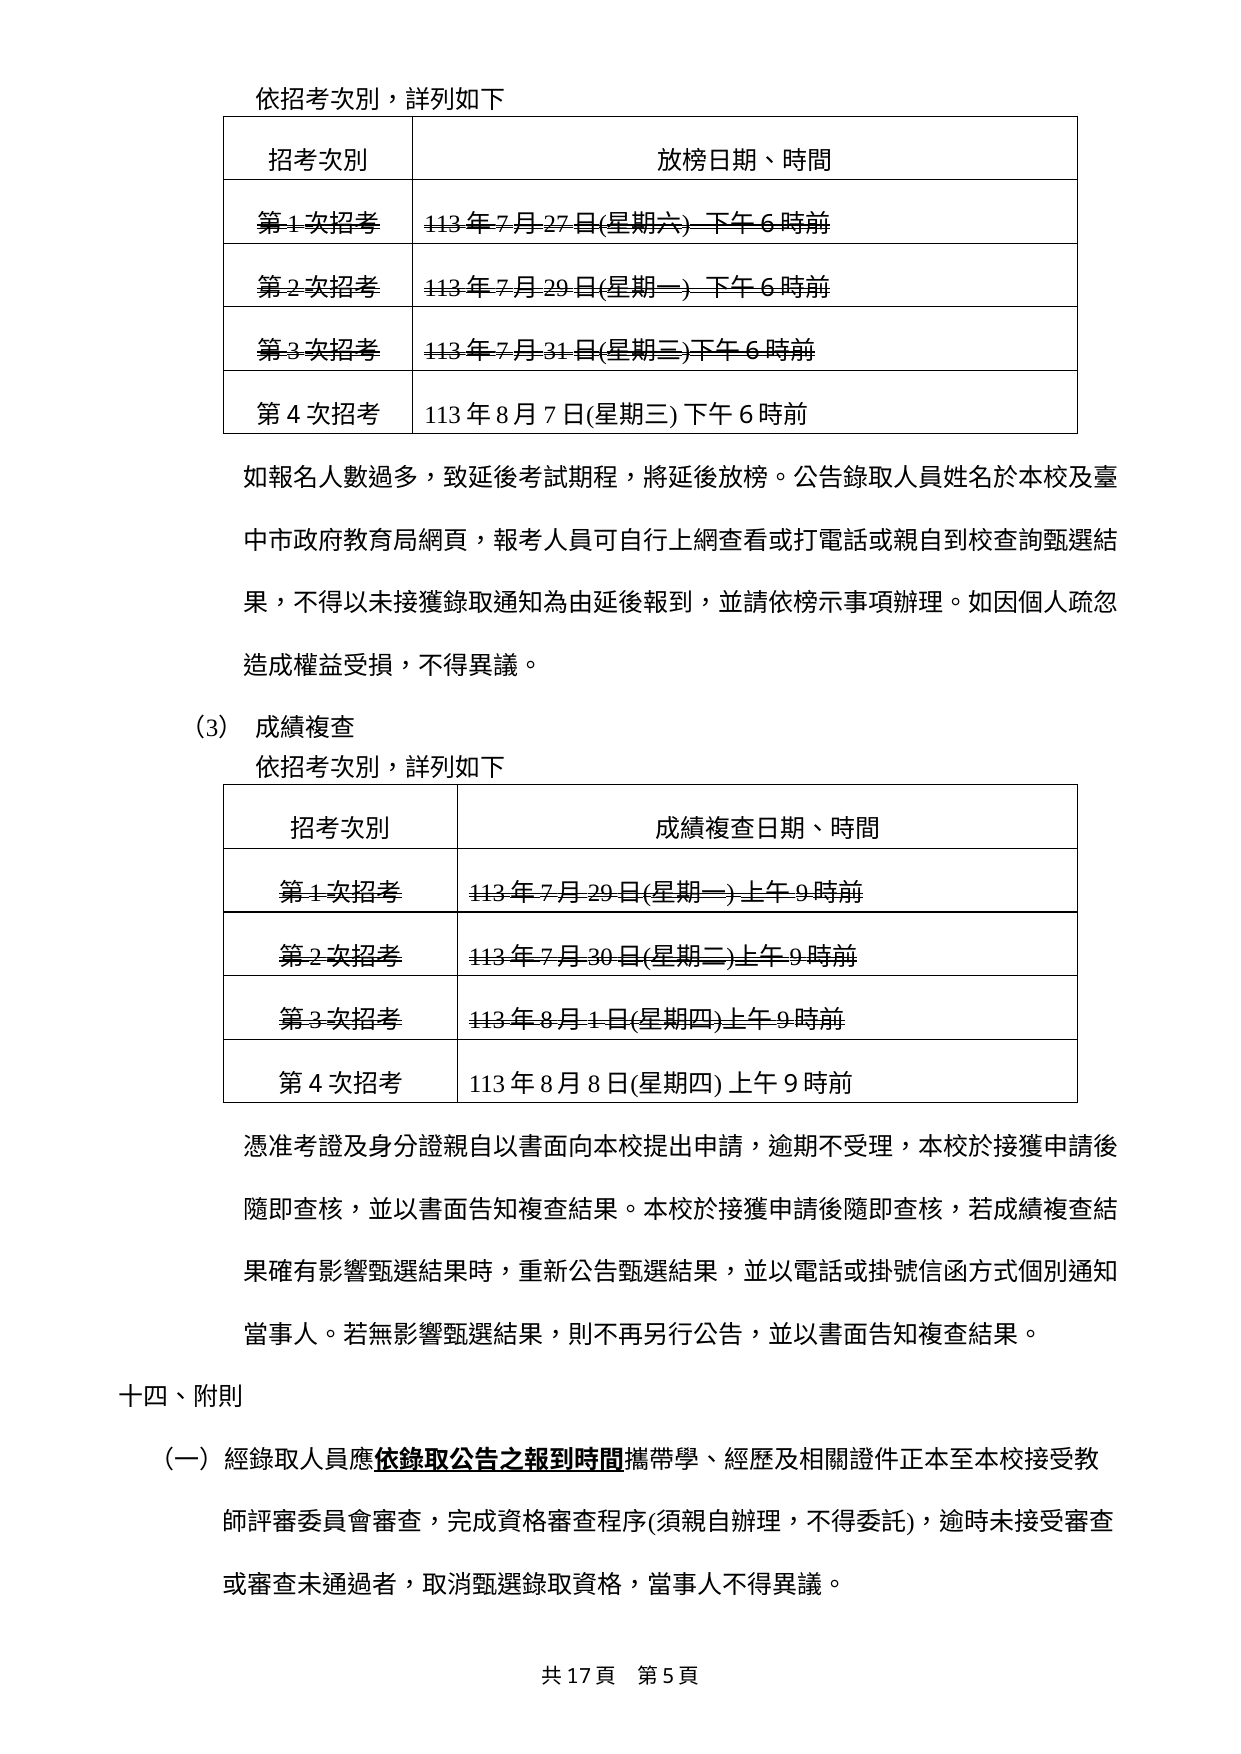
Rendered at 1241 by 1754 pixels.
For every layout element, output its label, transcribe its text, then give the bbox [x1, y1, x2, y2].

table_cell 第4次招考 [224, 371, 412, 433]
table_cell 第4次招考 [224, 1040, 457, 1102]
table_cell 第2次招考 [224, 244, 412, 306]
table_cell 第3次招考 [224, 976, 457, 1038]
table_cell 第2次招考 [224, 913, 457, 975]
text 依招考次別，詳列如下 [256, 747, 1122, 784]
table_cell 113年8月8日(星期四) 上午9時前 [458, 1040, 1077, 1102]
table_cell 第1次招考 [224, 180, 412, 243]
table_cell 113年7月30日(星期二)上午9時前 [458, 913, 1077, 975]
text 十四、附則 [118, 1353, 1122, 1416]
text 如報名人數過多，致延後考試期程，將延後放榜。公告錄取人員姓名於本校及臺中市政府教育局網頁，報考人員可自行上網查看或打電話或親自到校查詢甄選結果，不得以未接獲錄取通知為由延後報到，並請依榜示事項辦理。如因個人疏忽造成權益受損，不得異議。 [243, 434, 1122, 684]
table_cell 第3次招考 [224, 307, 412, 370]
table_cell 113年8月7日(星期三) 下午6時前 [413, 371, 1077, 433]
table_cell 113年7月29日(星期一) 上午9時前 [458, 849, 1077, 911]
table_header 招考次別 [224, 117, 412, 179]
table_cell 113年7月31日(星期三)下午6時前 [413, 307, 1077, 370]
table_cell 113年7月29日(星期一) 下午6時前 [413, 244, 1077, 306]
text （一）經錄取人員應依錄取公告之報到時間攜帶學、經歷及相關證件正本至本校接受教師評審委員會審查，完成資格審查程序(須親自辦理，不得委託)，逾時未接受審查或審查未通過者，取消甄選錄取資格，當事人不得異議。 [149, 1416, 1122, 1603]
table_header 放榜日期、時間 [413, 117, 1077, 179]
list 成績複查 [181, 684, 1122, 747]
table_header 成績複查日期、時間 [458, 785, 1077, 848]
table_cell 113年7月27日(星期六) 下午6時前 [413, 180, 1077, 243]
table_cell 113年8月1日(星期四)上午9時前 [458, 976, 1077, 1038]
text 依招考次別，詳列如下 [256, 78, 1122, 116]
table_header 招考次別 [224, 785, 457, 848]
text 憑准考證及身分證親自以書面向本校提出申請，逾期不受理，本校於接獲申請後隨即查核，並以書面告知複查結果。本校於接獲申請後隨即查核，若成績複查結果確有影響甄選結果時，重新公告甄選結果，並以電話或掛號信函方式個別通知當事人。若無影響甄選結果，則不再另行公告，並以書面告知複查結果。 [243, 1103, 1122, 1353]
table_cell 第1次招考 [224, 849, 457, 911]
